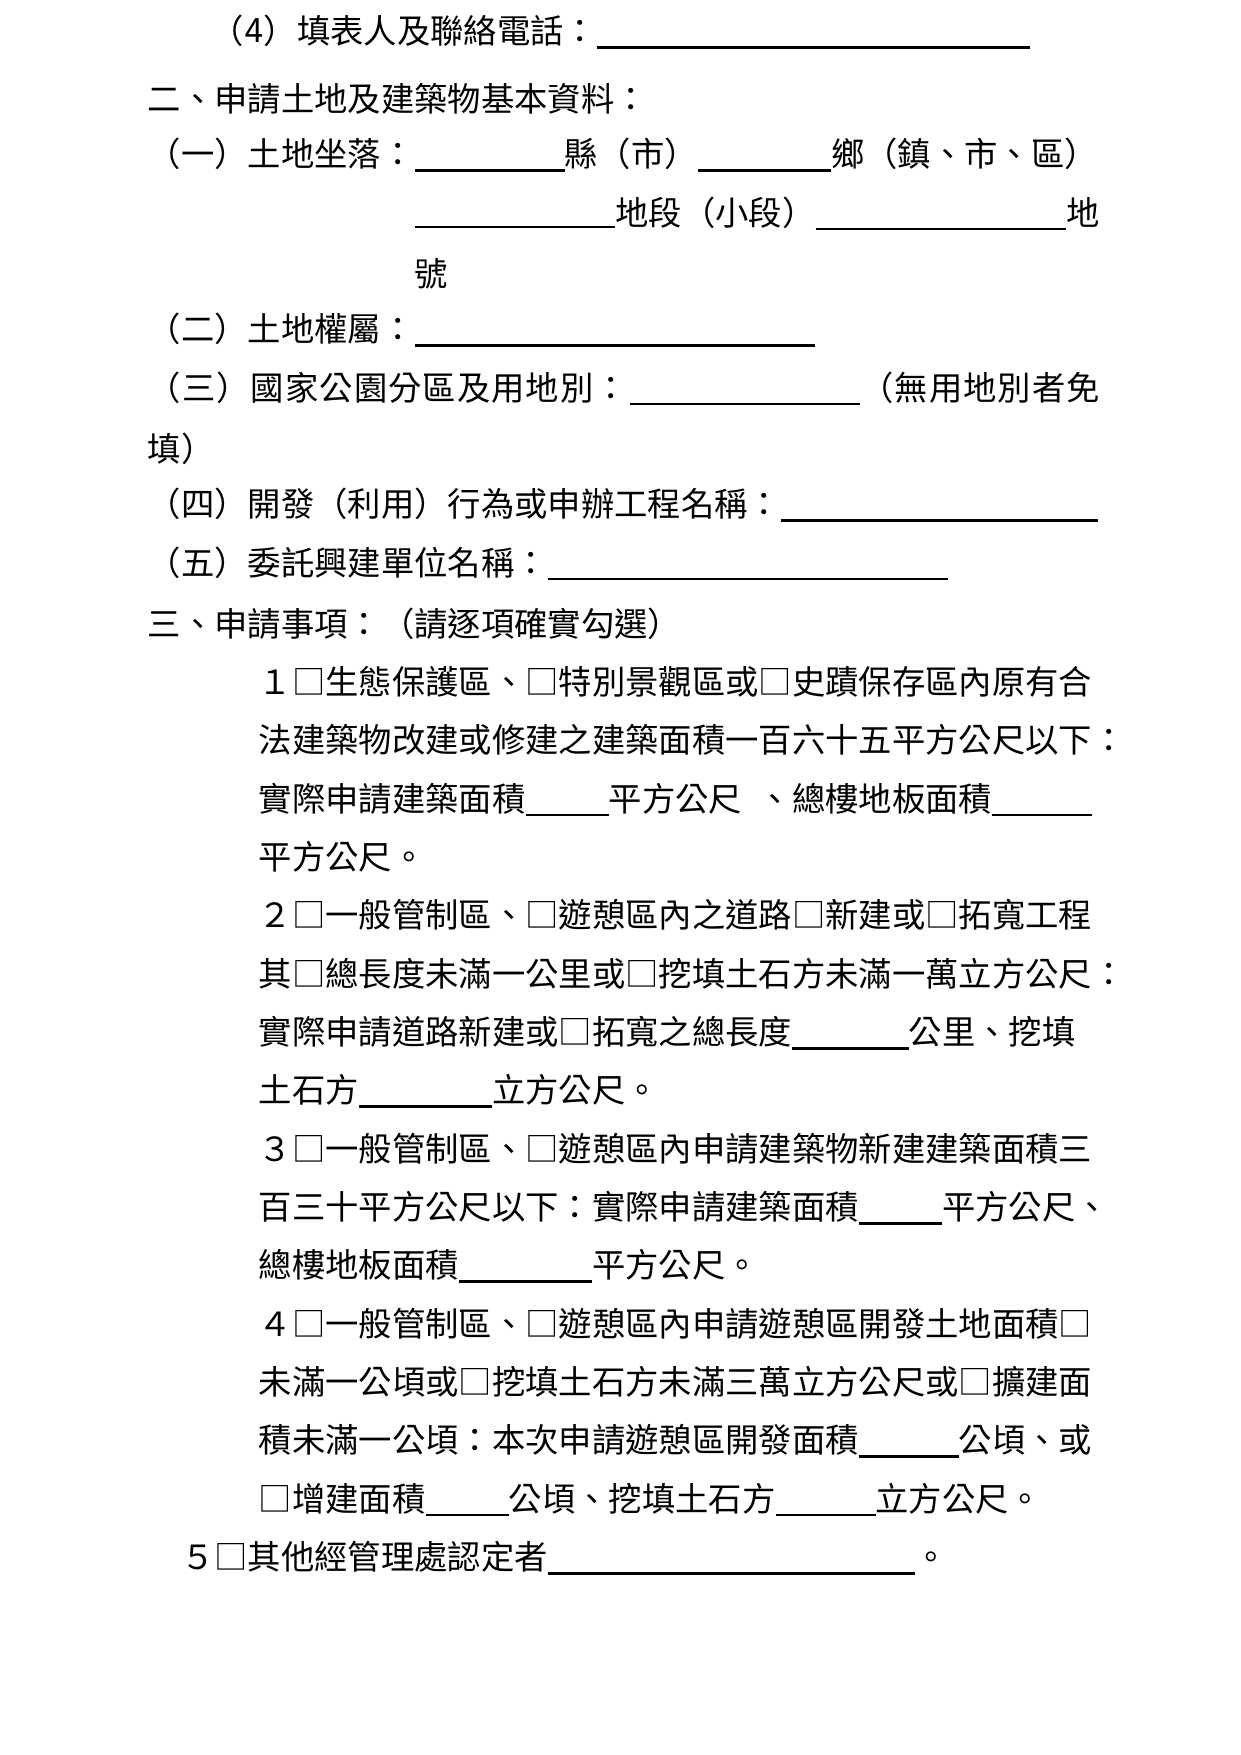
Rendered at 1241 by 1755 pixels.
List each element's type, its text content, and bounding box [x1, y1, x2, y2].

list 填表人及聯絡電話： [210, 0, 1100, 58]
text （二）土地權屬： [148, 298, 1100, 356]
text 三、申請事項：（請逐項確實勾選） [148, 589, 1100, 648]
text ３□一般管制區、□遊憩區內申請建築物新建建築面積三百三十平方公尺以下：實際申請建築面積 平方公尺、總樓地板面積 平方公尺。 [259, 1114, 1100, 1289]
text 二、申請土地及建築物基本資料： [148, 64, 1100, 123]
text ５□其他經管理處認定者 。 [181, 1523, 1100, 1581]
text ２□一般管制區、□遊憩區內之道路□新建或□拓寬工程其□總長度未滿一公里或□挖填土石方未滿一萬立方公尺：實際申請道路新建或□拓寬之總長度 公里、挖填土石方 立方公尺。 [259, 881, 1100, 1114]
text 地段（小段） 地號 [414, 181, 1100, 298]
text （三）國家公園分區及用地別： （無用地別者免填） [148, 356, 1100, 473]
text （四）開發（利用）行為或申辦工程名稱： [148, 473, 1100, 531]
text （五）委託興建單位名稱： [148, 531, 1100, 589]
text １□生態保護區、□特別景觀區或□史蹟保存區內原有合法建築物改建或修建之建築面積一百六十五平方公尺以下：實際申請建築面積 平方公尺 、總樓地板面積 平方公尺。 [259, 648, 1100, 881]
text （一）土地坐落： 縣（市） 鄉（鎮、市、區） [148, 123, 1100, 181]
text ４□一般管制區、□遊憩區內申請遊憩區開發土地面積□未滿一公頃或□挖填土石方未滿三萬立方公尺或□擴建面積未滿一公頃：本次申請遊憩區開發面積 公頃、或□增建面積 公頃、挖填土石方 立方公尺。 [259, 1289, 1100, 1523]
